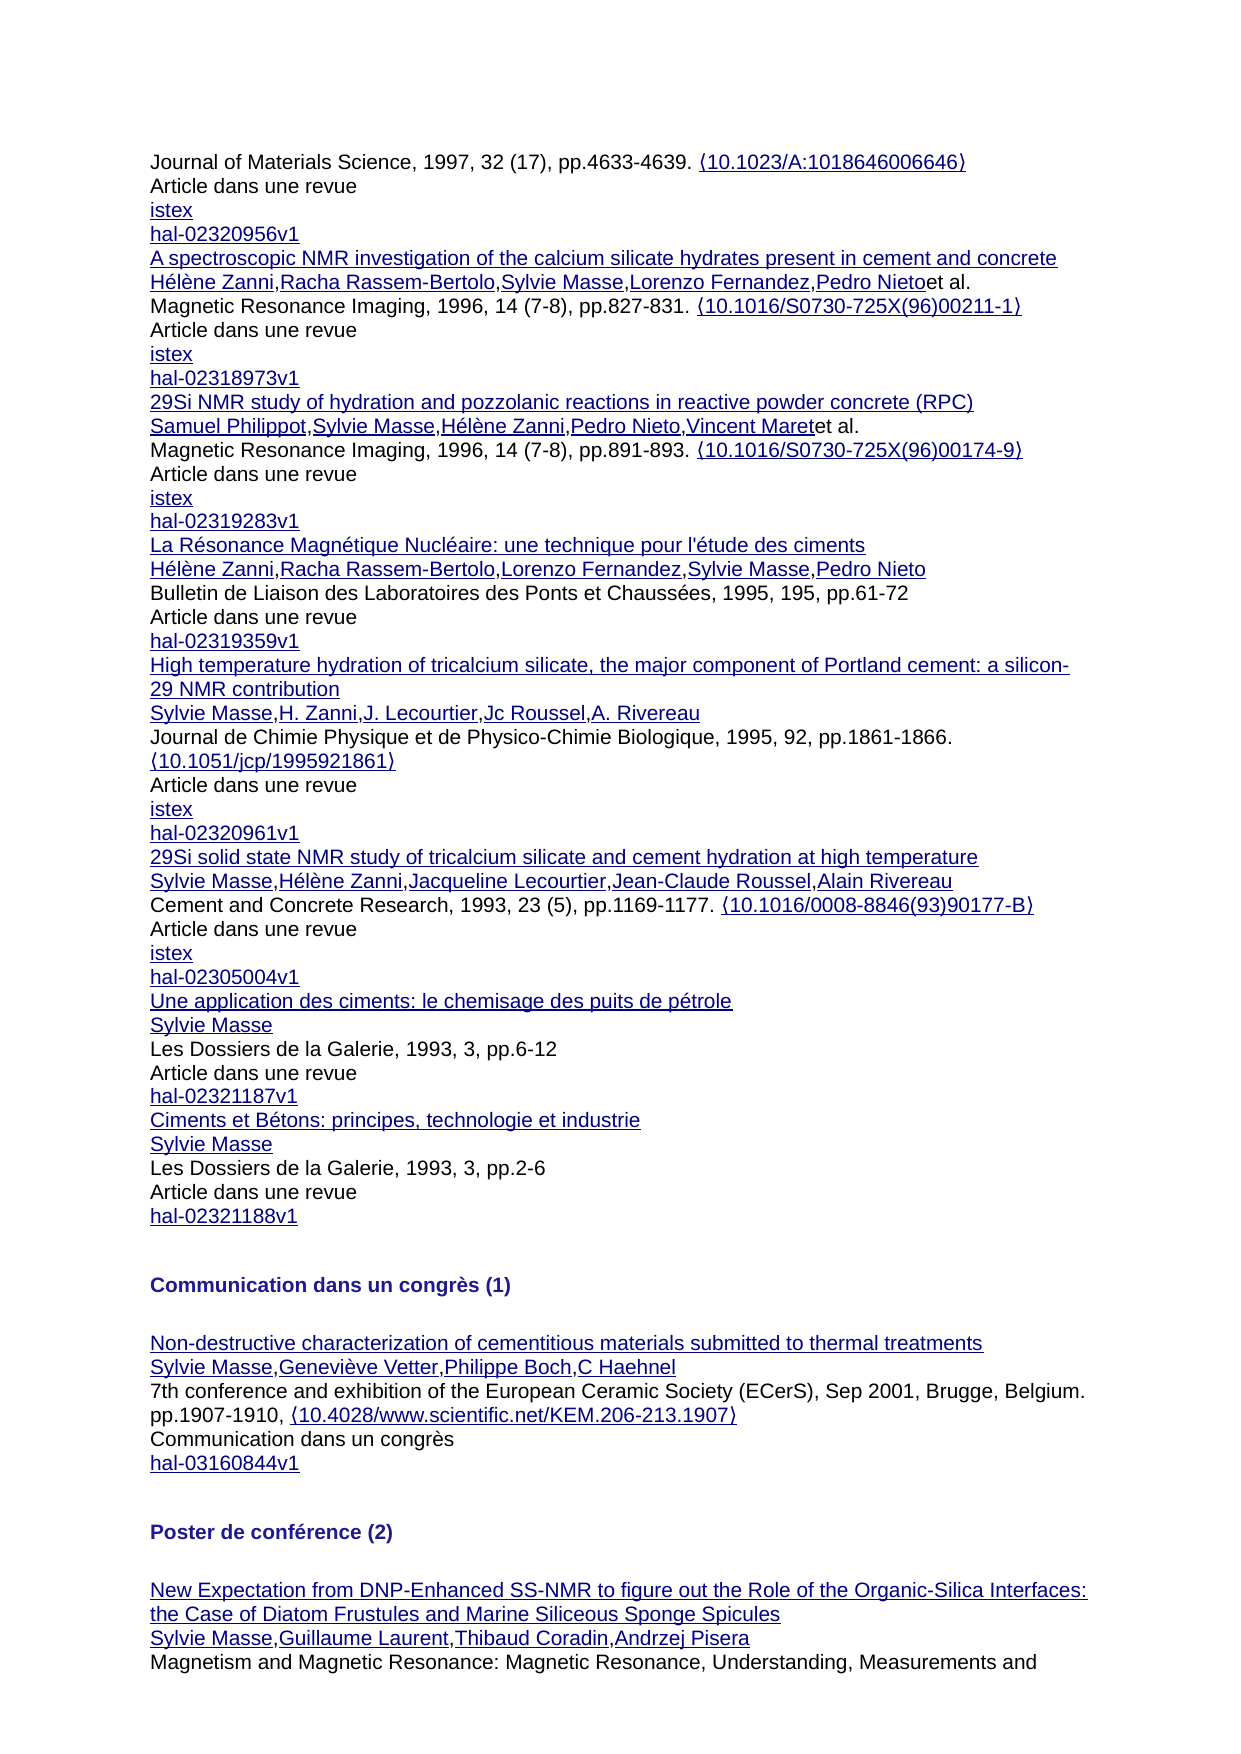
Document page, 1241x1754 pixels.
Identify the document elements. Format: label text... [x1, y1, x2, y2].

table_cell 29Si solid state NMR study of tricalcium silicate and cement hydration at high temperature Sylvie Masse,Hélène Zanni,Jacqueline Lecourtier,Jean-Claude Roussel,Alain Rivereau Cement and Concrete Research, 1993, 23 (5), pp.1169-1177. ⟨10.1016/0008-8846(93)90177-B⟩ Article dans une revue istex hal-02305004v1 [150, 845, 1090, 988]
subtitle Communication dans un congrès (1) [150, 1273, 1090, 1297]
table_cell Une application des ciments: le chemisage des puits de pétrole Sylvie Masse Les Dossiers de la Galerie, 1993, 3, pp.6-12 Article dans une revue hal-02321187v1 [150, 989, 1090, 1108]
table_cell La Résonance Magnétique Nucléaire: une technique pour l'étude des ciments Hélène Zanni,Racha Rassem-Bertolo,Lorenzo Fernandez,Sylvie Masse,Pedro Nieto Bulletin de Liaison des Laboratoires des Ponts et Chaussées, 1995, 195, pp.61-72 Article dans une revue hal-02319359v1 [150, 533, 1090, 653]
table_cell Ciments et Bétons: principes, technologie et industrie Sylvie Masse Les Dossiers de la Galerie, 1993, 3, pp.2-6 Article dans une revue hal-02321188v1 [150, 1108, 1090, 1228]
table_cell Journal of Materials Science, 1997, 32 (17), pp.4633-4639. ⟨10.1023/A:1018646006646⟩ Article dans une revue istex hal-02320956v1 [150, 150, 1090, 246]
table_header New Expectation from DNP-Enhanced SS-NMR to figure out the Role of the Organic-Silica Interfaces: the Case of Diatom Frustules and Marine Siliceous Sponge Spicules Sylvie Masse,Guillaume Laurent,Thibaud Coradin,Andrzej Pisera Magnetism and Magnetic Resonance: Magnetic Resonance, Understanding, Measurements and [150, 1578, 1090, 1674]
table_header Non-destructive characterization of cementitious materials submitted to thermal treatments Sylvie Masse,Geneviève Vetter,Philippe Boch,C Haehnel 7th conference and exhibition of the European Ceramic Society (ECerS), Sep 2001, Brugge, Belgium. pp.1907-1910, ⟨10.4028/www.scientific.net/KEM.206-213.1907⟩ Communication dans un congrès hal-03160844v1 [150, 1331, 1090, 1475]
subtitle Poster de conférence (2) [150, 1520, 1090, 1544]
table_cell 29Si NMR study of hydration and pozzolanic reactions in reactive powder concrete (RPC) Samuel Philippot,Sylvie Masse,Hélène Zanni,Pedro Nieto,Vincent Maretet al. Magnetic Resonance Imaging, 1996, 14 (7-8), pp.891-893. ⟨10.1016/S0730-725X(96)00174-9⟩ Article dans une revue istex hal-02319283v1 [150, 390, 1090, 533]
table_cell High temperature hydration of tricalcium silicate, the major component of Portland cement: a silicon-29 NMR contribution Sylvie Masse,H. Zanni,J. Lecourtier,Jc Roussel,A. Rivereau Journal de Chimie Physique et de Physico-Chimie Biologique, 1995, 92, pp.1861-1866. ⟨10.1051/jcp/1995921861⟩ Article dans une revue istex hal-02320961v1 [150, 653, 1090, 845]
table_cell A spectroscopic NMR investigation of the calcium silicate hydrates present in cement and concrete Hélène Zanni,Racha Rassem-Bertolo,Sylvie Masse,Lorenzo Fernandez,Pedro Nietoet al. Magnetic Resonance Imaging, 1996, 14 (7-8), pp.827-831. ⟨10.1016/S0730-725X(96)00211-1⟩ Article dans une revue istex hal-02318973v1 [150, 246, 1090, 389]
